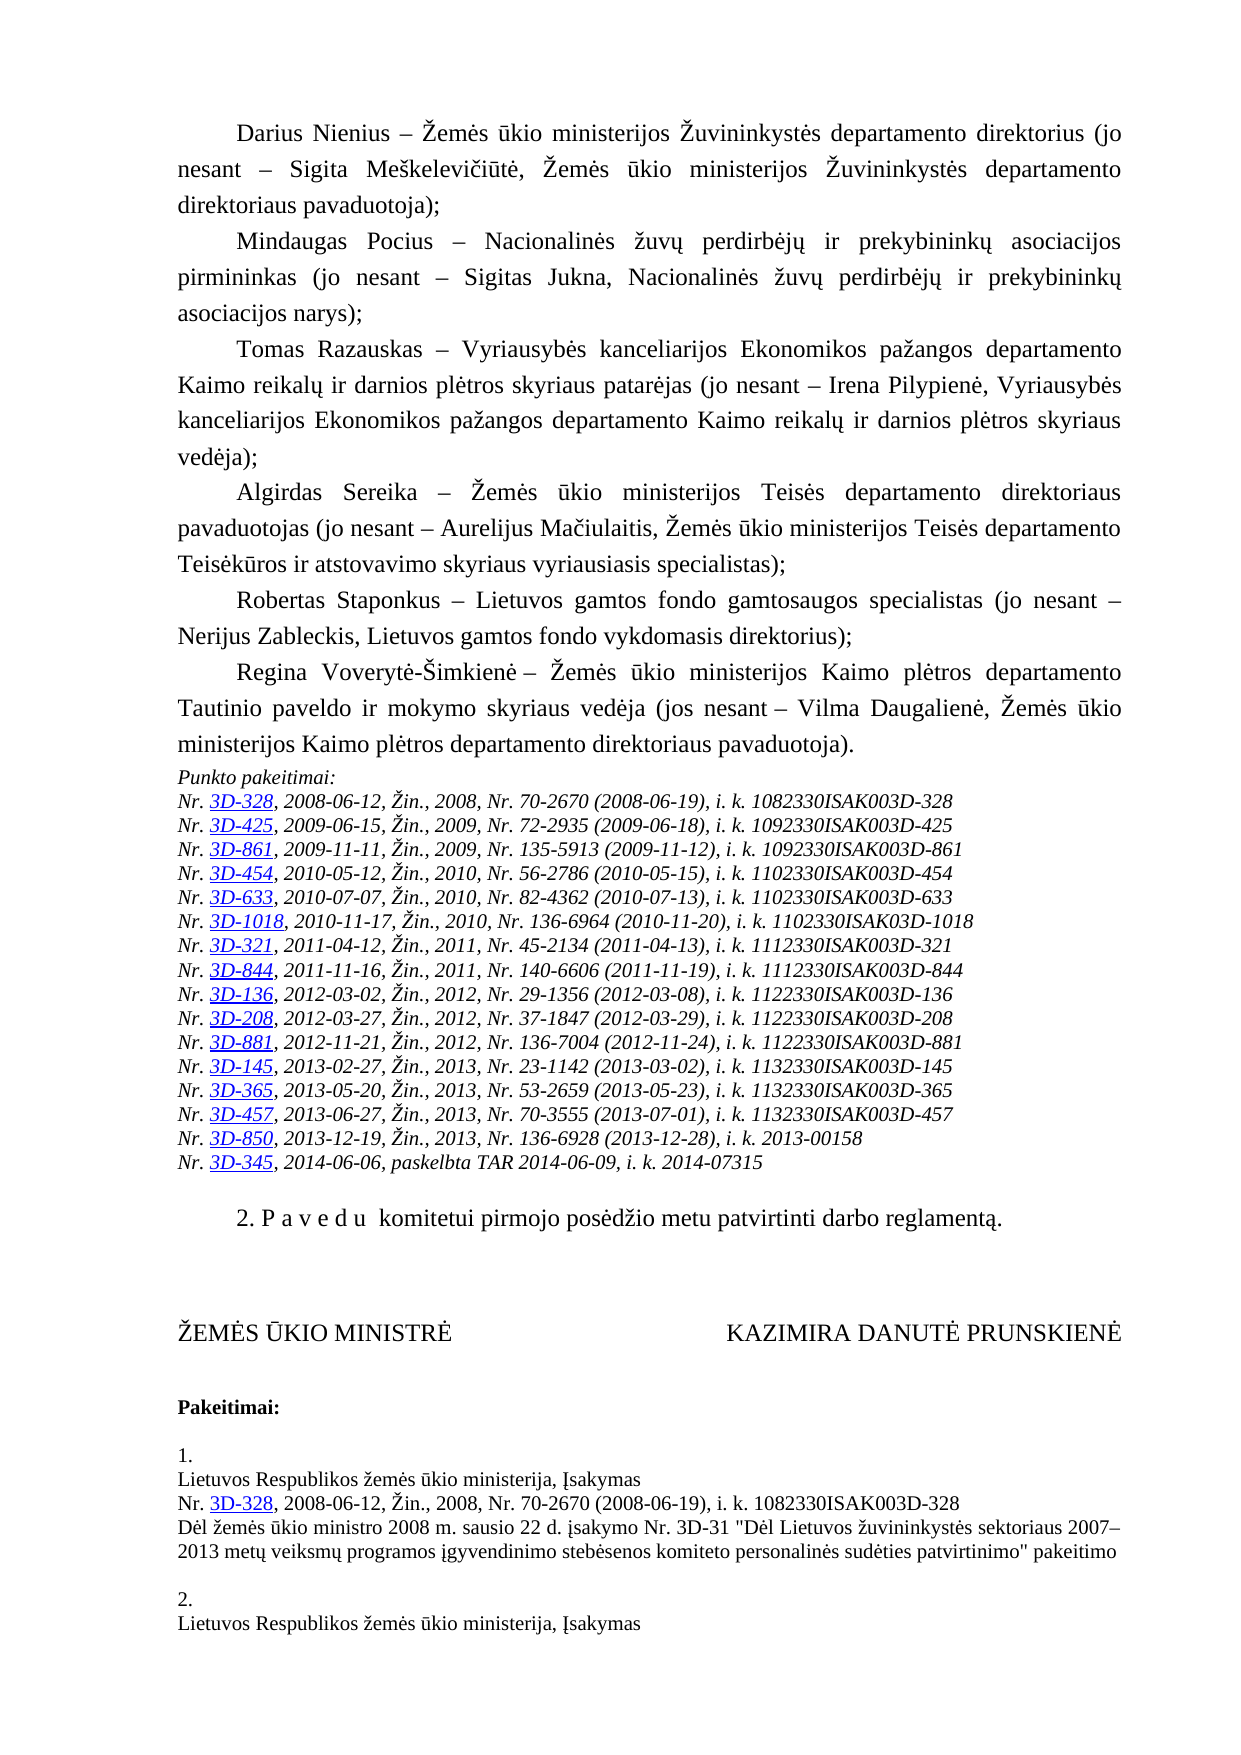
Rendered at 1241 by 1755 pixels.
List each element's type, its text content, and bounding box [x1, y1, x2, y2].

text 2. Pavedu komitetui pirmojo posėdžio metu patvirtinti darbo reglamentą. [177, 1203, 1122, 1232]
text Nr. 3D-844, 2011-11-16, Žin., 2011, Nr. 140-6606 (2011-11-19), i. k. 1112330ISAK003D-844 [177, 957, 1122, 982]
text Regina Voverytė-Šimkienė – Žemės ūkio ministerijos Kaimo plėtros departamento Tautinio paveldo ir mokymo skyriaus vedėja (jos nesant – Vilma Daugalienė, Žemės ūkio ministerijos Kaimo plėtros departamento direktoriaus pavaduotoja). [177, 657, 1122, 758]
text Robertas Staponkus – Lietuvos gamtos fondo gamtosaugos specialistas (jo nesant – Nerijus Zableckis, Lietuvos gamtos fondo vykdomasis direktorius); [177, 585, 1122, 650]
text Nr. 3D-136, 2012-03-02, Žin., 2012, Nr. 29-1356 (2012-03-08), i. k. 1122330ISAK003D-136 [177, 982, 1122, 1006]
text 1. [177, 1443, 1122, 1467]
text Nr. 3D-633, 2010-07-07, Žin., 2010, Nr. 82-4362 (2010-07-13), i. k. 1102330ISAK003D-633 [177, 885, 1122, 909]
text Punkto pakeitimai: [177, 765, 1122, 789]
text Nr. 3D-365, 2013-05-20, Žin., 2013, Nr. 53-2659 (2013-05-23), i. k. 1132330ISAK003D-365 [177, 1078, 1122, 1102]
text Nr. 3D-457, 2013-06-27, Žin., 2013, Nr. 70-3555 (2013-07-01), i. k. 1132330ISAK003D-457 [177, 1102, 1122, 1126]
text Nr. 3D-321, 2011-04-12, Žin., 2011, Nr. 45-2134 (2011-04-13), i. k. 1112330ISAK003D-321 [177, 933, 1122, 957]
text Nr. 3D-850, 2013-12-19, Žin., 2013, Nr. 136-6928 (2013-12-28), i. k. 2013-00158 [177, 1126, 1122, 1150]
text Tomas Razauskas – Vyriausybės kanceliarijos Ekonomikos pažangos departamento Kaimo reikalų ir darnios plėtros skyriaus patarėjas (jo nesant – Irena Pilypienė, Vyriausybės kanceliarijos Ekonomikos pažangos departamento Kaimo reikalų ir darnios plėtros skyriaus vedėja); [177, 334, 1122, 470]
text Nr. 3D-881, 2012-11-21, Žin., 2012, Nr. 136-7004 (2012-11-24), i. k. 1122330ISAK003D-881 [177, 1030, 1122, 1054]
text Dėl žemės ūkio ministro 2008 m. sausio 22 d. įsakymo Nr. 3D-31 "Dėl Lietuvos žuvininkystės sektoriaus 2007–2013 metų veiksmų programos įgyvendinimo stebėsenos komiteto personalinės sudėties patvirtinimo" pakeitimo [177, 1515, 1122, 1563]
text Darius Nienius – Žemės ūkio ministerijos Žuvininkystės departamento direktorius (jo nesant – Sigita Meškelevičiūtė, Žemės ūkio ministerijos Žuvininkystės departamento direktoriaus pavaduotoja); [177, 118, 1122, 219]
text ŽEMĖS ŪKIO MINISTRĖ KAZIMIRA DANUTĖ PRUNSKIENĖ [177, 1318, 1122, 1347]
text Algirdas Sereika – Žemės ūkio ministerijos Teisės departamento direktoriaus pavaduotojas (jo nesant – Aurelijus Mačiulaitis, Žemės ūkio ministerijos Teisės departamento Teisėkūros ir atstovavimo skyriaus vyriausiasis specialistas); [177, 477, 1122, 578]
text Nr. 3D-425, 2009-06-15, Žin., 2009, Nr. 72-2935 (2009-06-18), i. k. 1092330ISAK003D-425 [177, 813, 1122, 837]
text Nr. 3D-1018, 2010-11-17, Žin., 2010, Nr. 136-6964 (2010-11-20), i. k. 1102330ISAK03D-1018 [177, 909, 1122, 933]
text Nr. 3D-328, 2008-06-12, Žin., 2008, Nr. 70-2670 (2008-06-19), i. k. 1082330ISAK003D-328 [177, 789, 1122, 813]
text Lietuvos Respublikos žemės ūkio ministerija, Įsakymas [177, 1611, 1122, 1635]
text 2. [177, 1587, 1122, 1611]
text Nr. 3D-145, 2013-02-27, Žin., 2013, Nr. 23-1142 (2013-03-02), i. k. 1132330ISAK003D-145 [177, 1054, 1122, 1078]
text Nr. 3D-328, 2008-06-12, Žin., 2008, Nr. 70-2670 (2008-06-19), i. k. 1082330ISAK003D-328 [177, 1491, 1122, 1515]
text Nr. 3D-208, 2012-03-27, Žin., 2012, Nr. 37-1847 (2012-03-29), i. k. 1122330ISAK003D-208 [177, 1006, 1122, 1030]
text Pakeitimai: [177, 1395, 1122, 1419]
text Nr. 3D-861, 2009-11-11, Žin., 2009, Nr. 135-5913 (2009-11-12), i. k. 1092330ISAK003D-861 [177, 837, 1122, 861]
text Nr. 3D-454, 2010-05-12, Žin., 2010, Nr. 56-2786 (2010-05-15), i. k. 1102330ISAK003D-454 [177, 861, 1122, 885]
text Mindaugas Pocius – Nacionalinės žuvų perdirbėjų ir prekybininkų asociacijos pirmininkas (jo nesant – Sigitas Jukna, Nacionalinės žuvų perdirbėjų ir prekybininkų asociacijos narys); [177, 226, 1122, 327]
text Lietuvos Respublikos žemės ūkio ministerija, Įsakymas [177, 1467, 1122, 1491]
text Nr. 3D-345, 2014-06-06, paskelbta TAR 2014-06-09, i. k. 2014-07315 [177, 1150, 1122, 1174]
